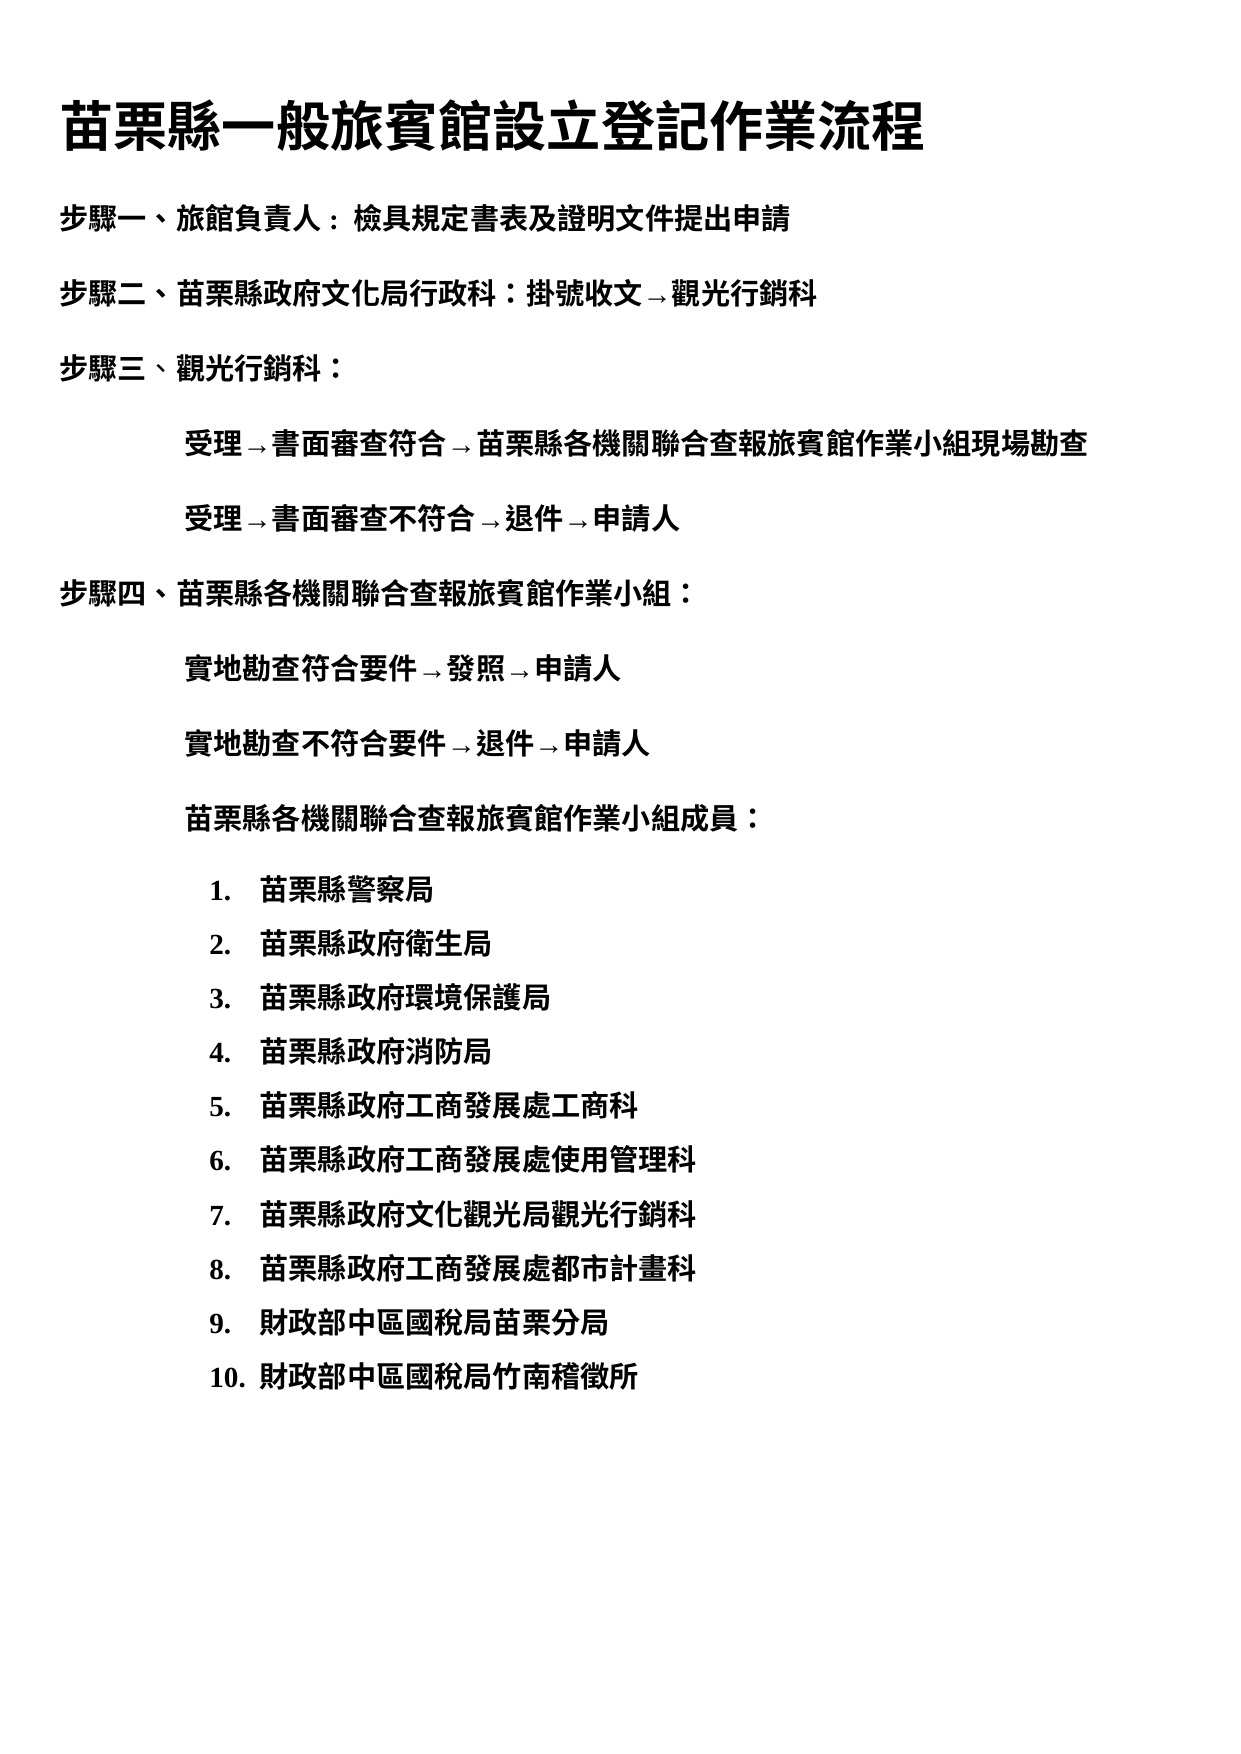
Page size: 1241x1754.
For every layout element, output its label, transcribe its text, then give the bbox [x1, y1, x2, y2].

text 受理→書面審查不符合→退件→申請人 [184, 479, 1181, 554]
list 苗栗縣政府工商發展處都市計畫科 [209, 1246, 1181, 1287]
text 步驟二、苗栗縣政府文化局行政科：掛號收文→觀光行銷科 [59, 254, 1181, 329]
text 苗栗縣一般旅賓館設立登記作業流程 [59, 67, 1181, 179]
text 實地勘查符合要件→發照→申請人 [184, 629, 1181, 704]
text 步驟三、觀光行銷科： [59, 329, 1181, 404]
text 受理→書面審查符合→苗栗縣各機關聯合查報旅賓館作業小組現場勘查 [184, 404, 1181, 479]
text 實地勘查不符合要件→退件→申請人 [184, 704, 1181, 779]
text 苗栗縣各機關聯合查報旅賓館作業小組成員： [184, 779, 1181, 854]
list 苗栗縣政府衛生局 [209, 921, 1181, 962]
list 苗栗縣政府消防局 [209, 1029, 1181, 1071]
text 步驟四、苗栗縣各機關聯合查報旅賓館作業小組： [59, 554, 1181, 629]
list 財政部中區國稅局竹南稽徵所 [209, 1354, 1181, 1396]
list 苗栗縣政府工商發展處工商科 [209, 1083, 1181, 1125]
list 苗栗縣政府環境保護局 [209, 975, 1181, 1017]
list 苗栗縣政府文化觀光局觀光行銷科 [209, 1192, 1181, 1233]
text 步驟一、旅館負責人 : 檢具規定書表及證明文件提出申請 [59, 179, 1181, 254]
list 財政部中區國稅局苗栗分局 [209, 1300, 1181, 1342]
list 苗栗縣警察局 [209, 867, 1181, 908]
list 苗栗縣政府工商發展處使用管理科 [209, 1137, 1181, 1179]
